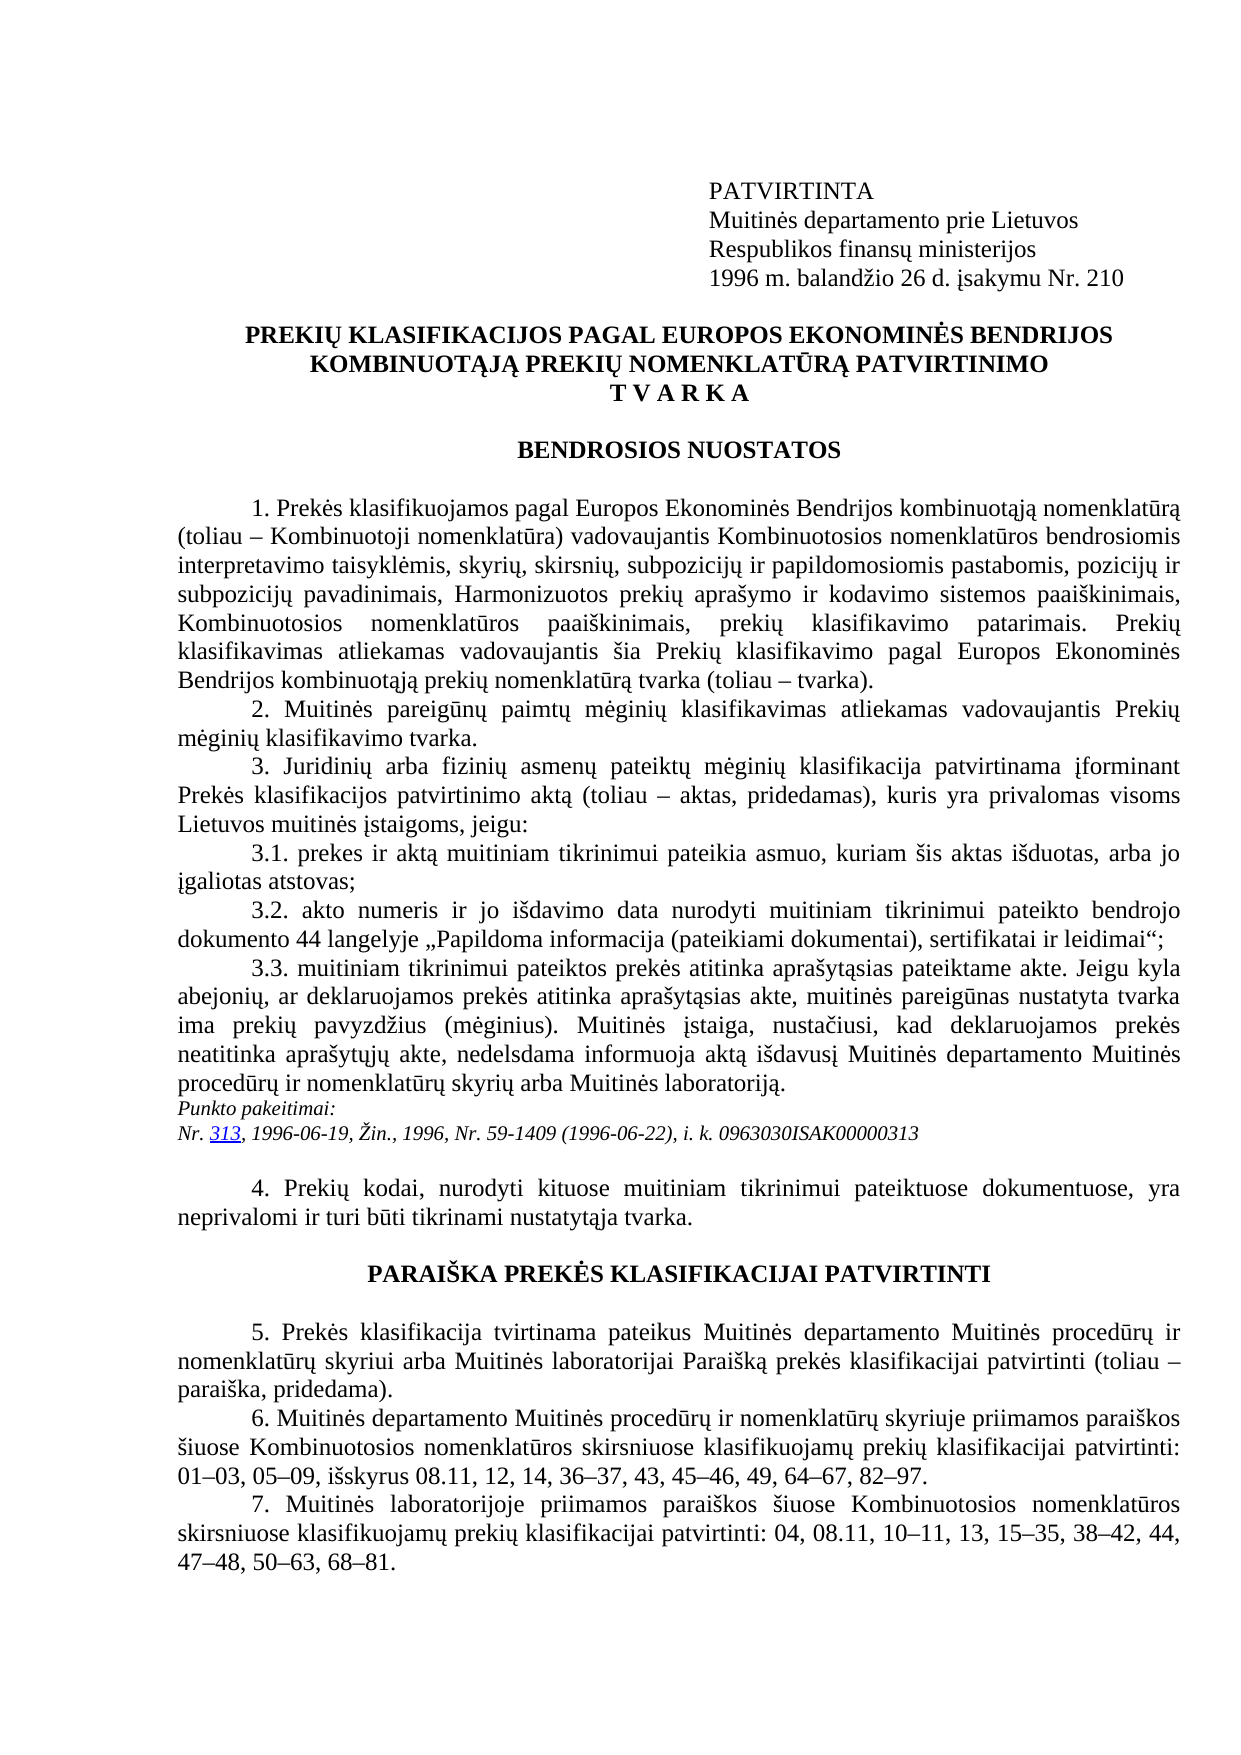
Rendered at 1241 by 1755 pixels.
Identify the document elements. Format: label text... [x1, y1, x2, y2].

text 3.3. muitiniam tikrinimui pateiktos prekės atitinka aprašytąsias pateiktame akte. Jeigu kyla abejonių, ar deklaruojamos prekės atitinka aprašytąsias akte, muitinės pareigūnas nustatyta tvarka ima prekių pavyzdžius (mėginius). Muitinės įstaiga, nustačiusi, kad deklaruojamos prekės neatitinka aprašytųjų akte, nedelsdama informuoja aktą išdavusį Muitinės departamento Muitinės procedūrų ir nomenklatūrų skyrių arba Muitinės laboratoriją. [177, 953, 1181, 1096]
text TVARKA [177, 378, 1181, 406]
text 7. Muitinės laboratorijoje priimamos paraiškos šiuose Kombinuotosios nomenklatūros skirsniuose klasifikuojamų prekių klasifikacijai patvirtinti: 04, 08.11, 10–11, 13, 15–35, 38–42, 44, 47–48, 50–63, 68–81. [177, 1489, 1181, 1576]
text Nr. 313, 1996-06-19, Žin., 1996, Nr. 59-1409 (1996-06-22), i. k. 0963030ISAK00000313 [177, 1120, 1181, 1144]
text PREKIŲ KLASIFIKACIJOS PAGAL EUROPOS EKONOMINĖS BENDRIJOS KOMBINUOTĄJĄ PREKIŲ NOMENKLATŪRĄ PATVIRTINIMO [177, 320, 1181, 378]
text 3. Juridinių arba fizinių asmenų pateiktų mėginių klasifikacija patvirtinama įforminant Prekės klasifikacijos patvirtinimo aktą (toliau – aktas, pridedamas), kuris yra privalomas visoms Lietuvos muitinės įstaigoms, jeigu: [177, 751, 1181, 838]
text 3.1. prekes ir aktą muitiniam tikrinimui pateikia asmuo, kuriam šis aktas išduotas, arba jo įgaliotas atstovas; [177, 838, 1181, 895]
text 3.2. akto numeris ir jo išdavimo data nurodyti muitiniam tikrinimui pateikto bendrojo dokumento 44 langelyje „Papildoma informacija (pateikiami dokumentai), sertifikatai ir leidimai“; [177, 895, 1181, 953]
text 1996 m. balandžio 26 d. įsakymu Nr. 210 [177, 263, 1181, 291]
text Respublikos finansų ministerijos [177, 234, 1181, 263]
text Punkto pakeitimai: [177, 1096, 1181, 1120]
text 4. Prekių kodai, nurodyti kituose muitiniam tikrinimui pateiktuose dokumentuose, yra neprivalomi ir turi būti tikrinami nustatytąja tvarka. [177, 1173, 1181, 1231]
text Muitinės departamento prie Lietuvos [177, 205, 1181, 234]
text BENDROSIOS NUOSTATOS [177, 435, 1181, 464]
text PARAIŠKA PREKĖS KLASIFIKACIJAI PATVIRTINTI [177, 1259, 1181, 1288]
text 6. Muitinės departamento Muitinės procedūrų ir nomenklatūrų skyriuje priimamos paraiškos šiuose Kombinuotosios nomenklatūros skirsniuose klasifikuojamų prekių klasifikacijai patvirtinti: 01–03, 05–09, išskyrus 08.11, 12, 14, 36–37, 43, 45–46, 49, 64–67, 82–97. [177, 1403, 1181, 1489]
text PATVIRTINTA [177, 176, 1181, 205]
text 5. Prekės klasifikacija tvirtinama pateikus Muitinės departamento Muitinės procedūrų ir nomenklatūrų skyriui arba Muitinės laboratorijai Paraišką prekės klasifikacijai patvirtinti (toliau – paraiška, pridedama). [177, 1317, 1181, 1403]
text 1. Prekės klasifikuojamos pagal Europos Ekonominės Bendrijos kombinuotąją nomenklatūrą (toliau – Kombinuotoji nomenklatūra) vadovaujantis Kombinuotosios nomenklatūros bendrosiomis interpretavimo taisyklėmis, skyrių, skirsnių, subpozicijų ir papildomosiomis pastabomis, pozicijų ir subpozicijų pavadinimais, Harmonizuotos prekių aprašymo ir kodavimo sistemos paaiškinimais, Kombinuotosios nomenklatūros paaiškinimais, prekių klasifikavimo patarimais. Prekių klasifikavimas atliekamas vadovaujantis šia Prekių klasifikavimo pagal Europos Ekonominės Bendrijos kombinuotąją prekių nomenklatūrą tvarka (toliau – tvarka). [177, 493, 1181, 694]
text 2. Muitinės pareigūnų paimtų mėginių klasifikavimas atliekamas vadovaujantis Prekių mėginių klasifikavimo tvarka. [177, 694, 1181, 751]
